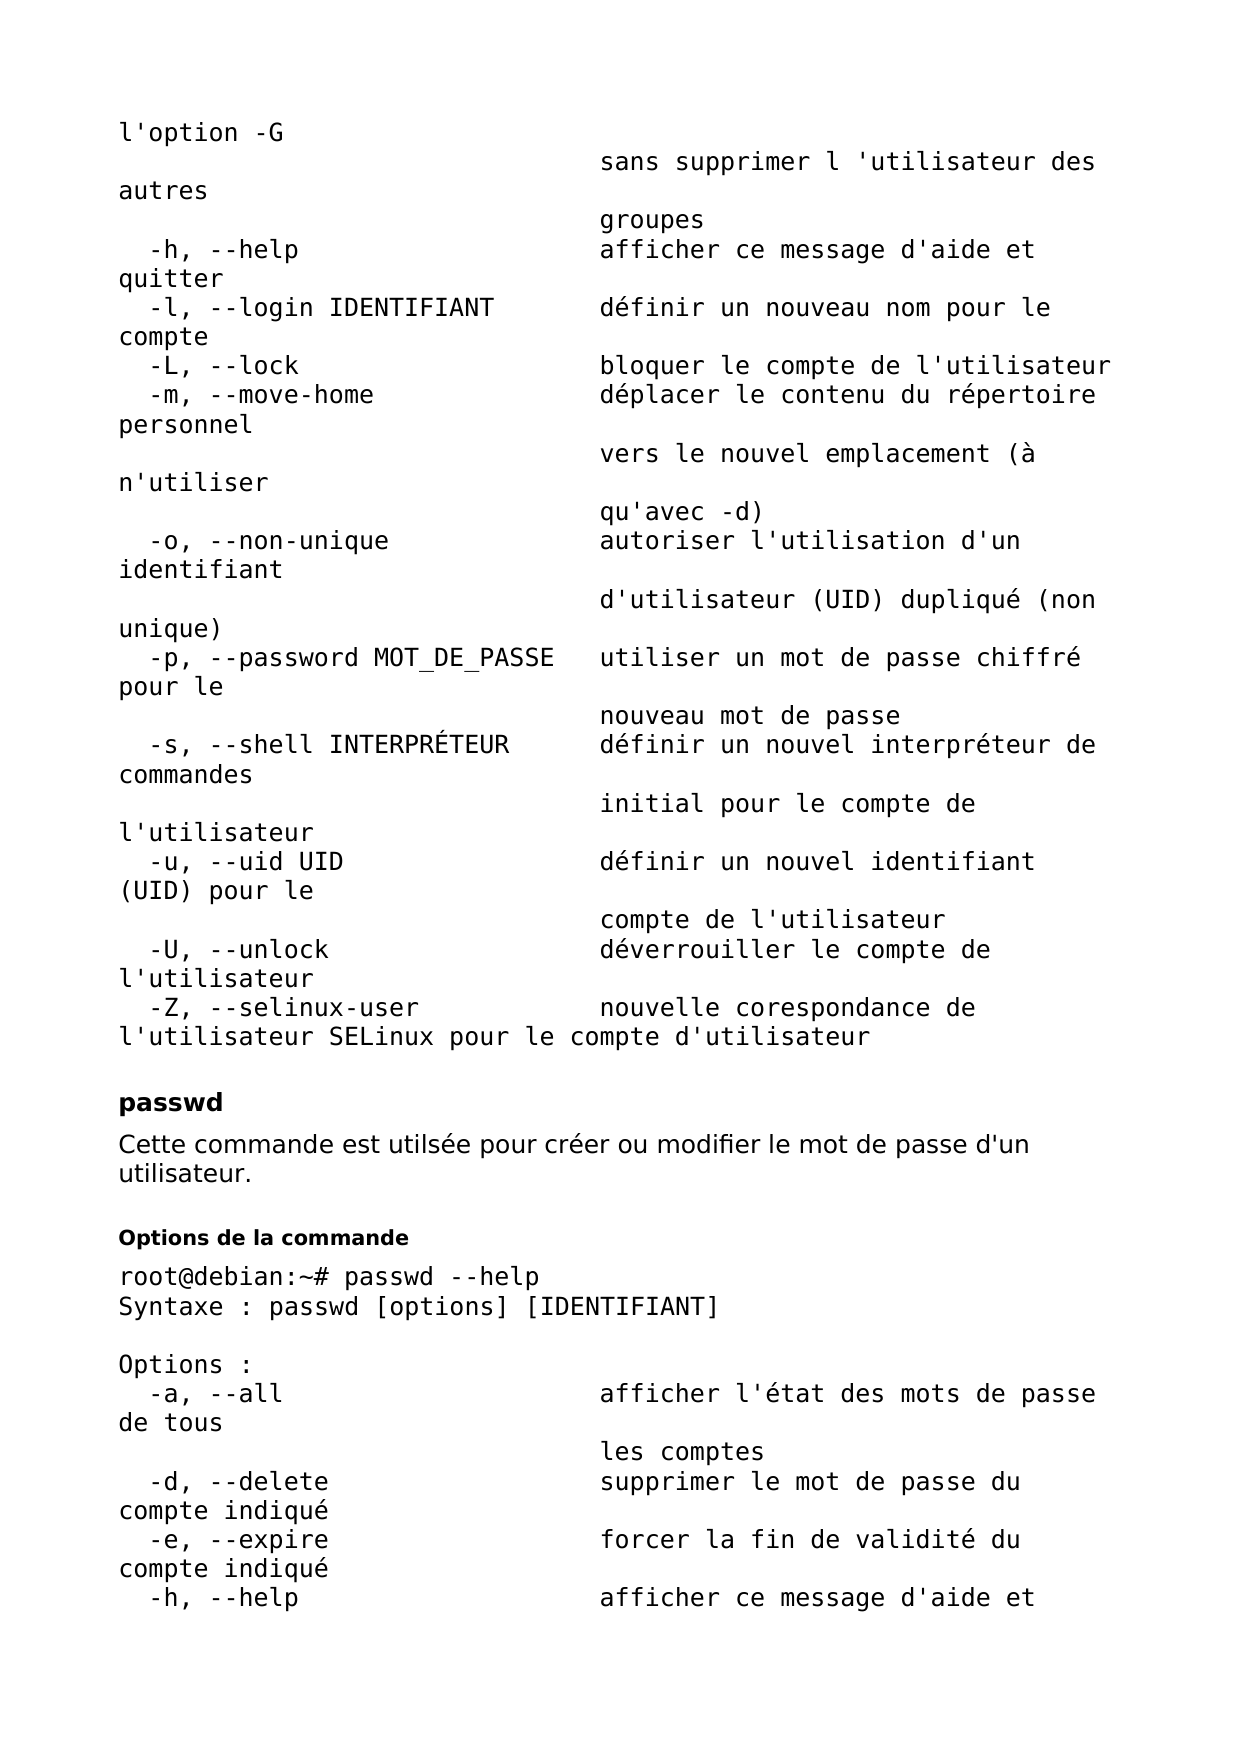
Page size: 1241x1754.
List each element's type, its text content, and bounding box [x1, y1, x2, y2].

text Cette commande est utilsée pour créer ou modifier le mot de passe d'un utilisateur. [118, 1130, 1122, 1188]
subtitle passwd [118, 1088, 1122, 1117]
subtitle Options de la commande [118, 1226, 1122, 1250]
text l'option -G sans supprimer l 'utilisateur des autres groupes -h, --help afficher ce message d'aide et quitter -l, --login IDENTIFIANT définir un nouveau nom pour le compte -L, --lock bloquer le compte de l'utilisateur -m, --move-home déplacer le contenu du répertoire personnel vers le nouvel emplacement (à n'utiliser qu'avec -d) -o, --non-unique autoriser l'utilisation d'un identifiant d'utilisateur (UID) dupliqué (non unique) -p, --password MOT_DE_PASSE utiliser un mot de passe chiffré pour le nouveau mot de passe -s, --shell INTERPRÉTEUR définir un nouvel interpréteur de commandes initial pour le compte de l'utilisateur -u, --uid UID définir un nouvel identifiant (UID) pour le compte de l'utilisateur -U, --unlock déverrouiller le compte de l'utilisateur -Z, --selinux-user nouvelle corespondance de l'utilisateur SELinux pour le compte d'utilisateur [118, 118, 1122, 1051]
text root@debian:~# passwd --help Syntaxe : passwd [options] [IDENTIFIANT] Options : -a, --all afficher l'état des mots de passe de tous les comptes -d, --delete supprimer le mot de passe du compte indiqué -e, --expire forcer la fin de validité du compte indiqué -h, --help afficher ce message d'aide et [118, 1262, 1122, 1612]
